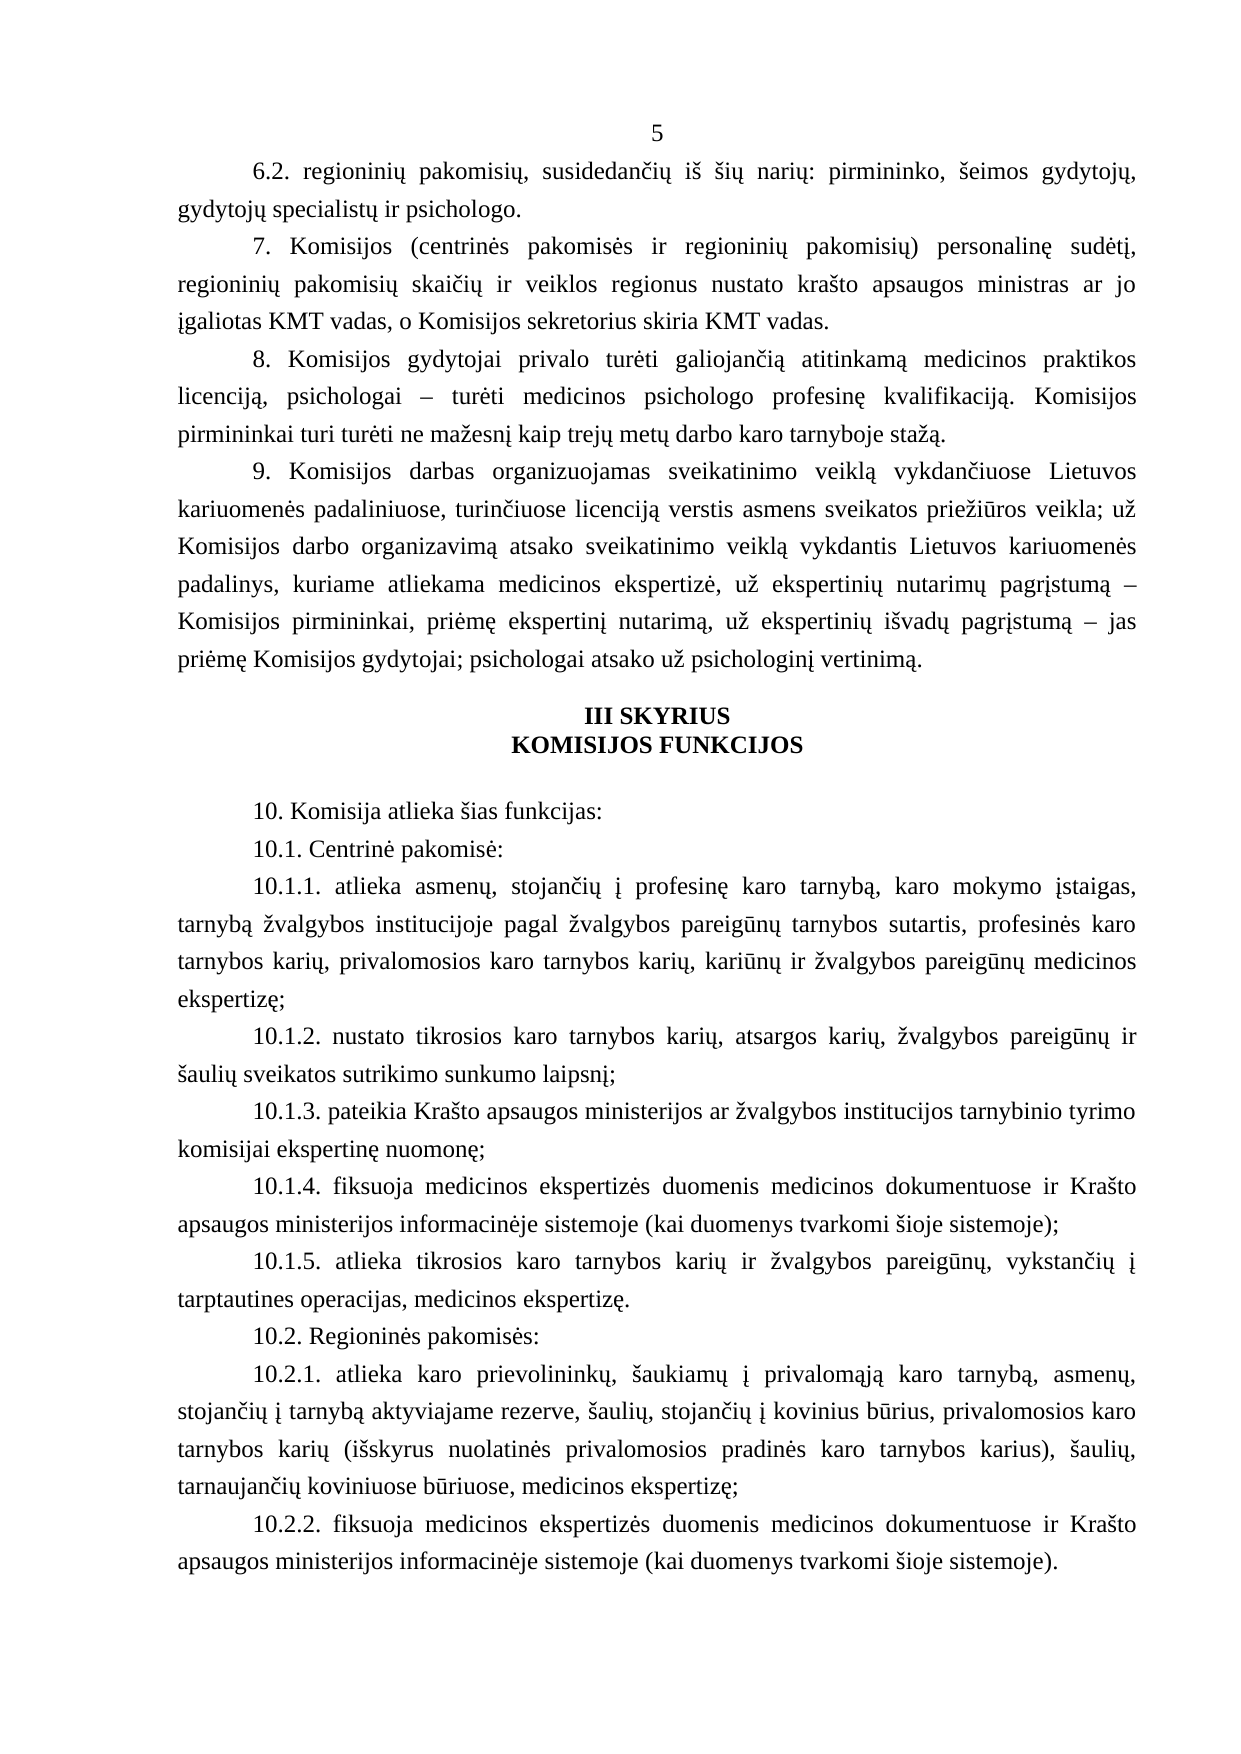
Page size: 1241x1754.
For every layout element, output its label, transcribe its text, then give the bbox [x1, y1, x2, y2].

text 10.2.2. fiksuoja medicinos ekspertizės duomenis medicinos dokumentuose ir Krašto apsaugos ministerijos informacinėje sistemoje (kai duomenys tvarkomi šioje sistemoje). [177, 1500, 1137, 1575]
text 10.1. Centrinė pakomisė: [177, 825, 1137, 863]
text 10.2. Regioninės pakomisės: [177, 1313, 1137, 1350]
text 9. Komisijos darbas organizuojamas sveikatinimo veiklą vykdančiuose Lietuvos kariuomenės padaliniuose, turinčiuose licenciją verstis asmens sveikatos priežiūros veikla; už Komisijos darbo organizavimą atsako sveikatinimo veiklą vykdantis Lietuvos kariuomenės padalinys, kuriame atliekama medicinos ekspertizė, už ekspertinių nutarimų pagrįstumą – Komisijos pirmininkai, priėmę ekspertinį nutarimą, už ekspertinių išvadų pagrįstumą – jas priėmę Komisijos gydytojai; psichologai atsako už psichologinį vertinimą. [177, 448, 1137, 673]
text 10.1.5. atlieka tikrosios karo tarnybos karių ir žvalgybos pareigūnų, vykstančių į tarptautines operacijas, medicinos ekspertizę. [177, 1238, 1137, 1313]
text 10.1.4. fiksuoja medicinos ekspertizės duomenis medicinos dokumentuose ir Krašto apsaugos ministerijos informacinėje sistemoje (kai duomenys tvarkomi šioje sistemoje); [177, 1163, 1137, 1238]
text 10.1.2. nustato tikrosios karo tarnybos karių, atsargos karių, žvalgybos pareigūnų ir šaulių sveikatos sutrikimo sunkumo laipsnį; [177, 1013, 1137, 1088]
text 10. Komisija atlieka šias funkcijas: [177, 788, 1137, 825]
text 10.2.1. atlieka karo prievolininkų, šaukiamų į privalomąją karo tarnybą, asmenų, stojančių į tarnybą aktyviajame rezerve, šaulių, stojančių į kovinius būrius, privalomosios karo tarnybos karių (išskyrus nuolatinės privalomosios pradinės karo tarnybos karius), šaulių, tarnaujančių koviniuose būriuose, medicinos ekspertizę; [177, 1350, 1137, 1500]
text III SKYRIUS [177, 701, 1137, 730]
text 6.2. regioninių pakomisių, susidedančių iš šių narių: pirmininko, šeimos gydytojų, gydytojų specialistų ir psichologo. [177, 148, 1137, 223]
text 7. Komisijos (centrinės pakomisės ir regioninių pakomisių) personalinę sudėtį, regioninių pakomisių skaičių ir veiklos regionus nustato krašto apsaugos ministras ar jo įgaliotas KMT vadas, o Komisijos sekretorius skiria KMT vadas. [177, 223, 1137, 335]
text 10.1.1. atlieka asmenų, stojančių į profesinę karo tarnybą, karo mokymo įstaigas, tarnybą žvalgybos institucijoje pagal žvalgybos pareigūnų tarnybos sutartis, profesinės karo tarnybos karių, privalomosios karo tarnybos karių, kariūnų ir žvalgybos pareigūnų medicinos ekspertizę; [177, 863, 1137, 1013]
text KOMISIJOS FUNKCIJOS [177, 730, 1137, 759]
text 8. Komisijos gydytojai privalo turėti galiojančią atitinkamą medicinos praktikos licenciją, psichologai – turėti medicinos psichologo profesinę kvalifikaciją. Komisijos pirmininkai turi turėti ne mažesnį kaip trejų metų darbo karo tarnyboje stažą. [177, 335, 1137, 448]
text 10.1.3. pateikia Krašto apsaugos ministerijos ar žvalgybos institucijos tarnybinio tyrimo komisijai ekspertinę nuomonę; [177, 1088, 1137, 1163]
